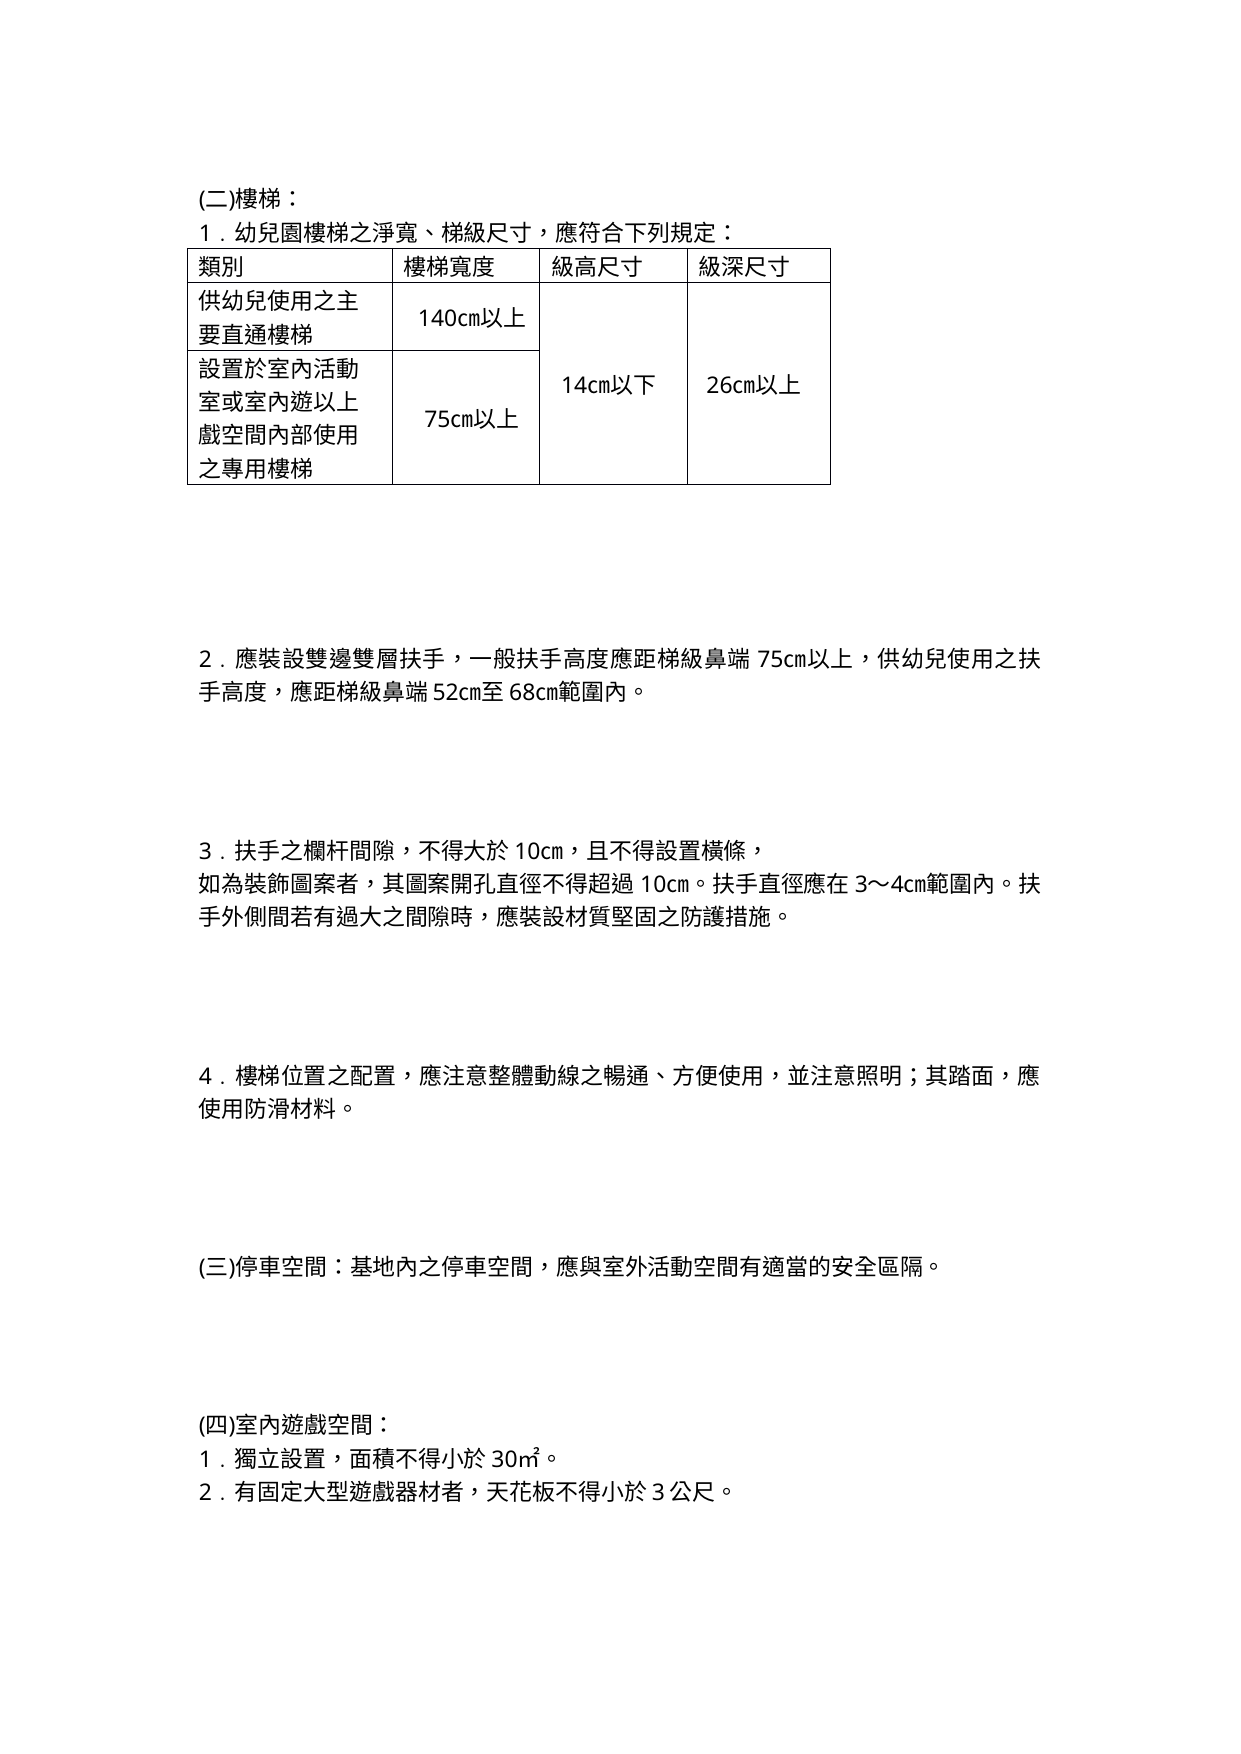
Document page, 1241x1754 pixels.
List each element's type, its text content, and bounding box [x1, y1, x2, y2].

table_header 類別 [188, 249, 392, 282]
table_cell 26㎝以上 [688, 283, 830, 484]
table_cell 14㎝以下 [540, 283, 687, 484]
table_header 級高尺寸 [540, 249, 687, 282]
text (二)樓梯： [198, 181, 1042, 214]
table_header 樓梯寬度 [393, 249, 539, 282]
text 4﹒樓梯位置之配置，應注意整體動線之暢通、方便使用，並注意照明；其踏面，應使用防滑材料。 [198, 1057, 1042, 1124]
table_cell 設置於室內活動室或室內遊以上戲空間內部使用之專用樓梯 [188, 351, 392, 484]
table_cell 140㎝以上 [393, 283, 539, 350]
table_cell 75㎝以上 [393, 351, 539, 484]
table_header 級深尺寸 [688, 249, 830, 282]
text 1﹒幼兒園樓梯之淨寬、梯級尺寸，應符合下列規定： [198, 214, 1042, 248]
text 1﹒獨立設置，面積不得小於30㎡。 [198, 1441, 1042, 1474]
text 2﹒有固定大型遊戲器材者，天花板不得小於3公尺。 [198, 1474, 1042, 1507]
text 3﹒扶手之欄杆間隙，不得大於10㎝，且不得設置橫條， [198, 833, 1042, 866]
table_cell 供幼兒使用之主要直通樓梯 [188, 283, 392, 350]
text (三)停車空間：基地內之停車空間，應與室外活動空間有適當的安全區隔。 [198, 1249, 1042, 1282]
text 2﹒應裝設雙邊雙層扶手，一般扶手高度應距梯級鼻端75㎝以上，供幼兒使用之扶手高度，應距梯級鼻端52㎝至68㎝範圍內。 [198, 641, 1042, 708]
text (四)室內遊戲空間： [198, 1407, 1042, 1441]
text 如為裝飾圖案者，其圖案開孔直徑不得超過10㎝。扶手直徑應在3～4㎝範圍內。扶手外側間若有過大之間隙時，應裝設材質堅固之防護措施。 [198, 866, 1042, 932]
